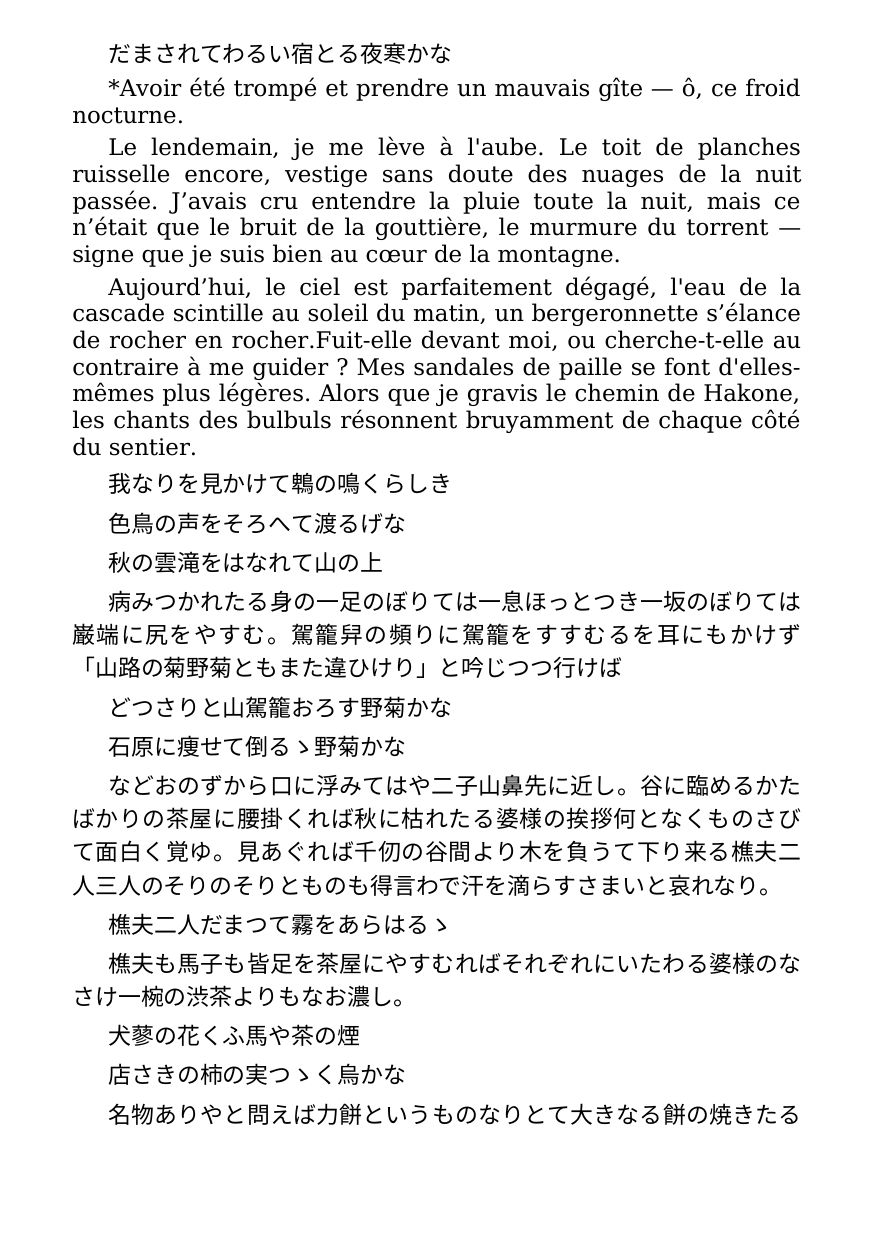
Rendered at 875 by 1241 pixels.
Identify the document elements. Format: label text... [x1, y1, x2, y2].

text 秋の雲滝をはなれて山の上 [72, 545, 802, 578]
text *Avoir été trompé et prendre un mauvais gîte — ô, ce froid nocturne. [72, 75, 802, 128]
text Aujourd’hui, le ciel est parfaitement dégagé, l'eau de la cascade scintille au soleil du matin, un bergeronnette s’élance de rocher en rocher.Fuit-elle devant moi, ou cherche-t-elle au contraire à me guider ? Mes sandales de paille se font d'elles-mêmes plus légères. Alors que je gravis le chemin de Hakone, les chants des bulbuls résonnent bruyamment de chaque côté du sentier. [72, 274, 802, 460]
text などおのずから口に浮みてはや二子山鼻先に近し。谷に臨めるかたばかりの茶屋に腰掛くれば秋に枯れたる婆様の挨拶何となくものさびて面白く覚ゆ。見あぐれば千仞の谷間より木を負うて下り来る樵夫二人三人のそりのそりとものも得言わで汗を滴らすさまいと哀れなり。 [72, 768, 802, 901]
text 名物ありやと問えば力餅というものなりとて大きなる餅の焼きたる [72, 1097, 802, 1130]
text 石原に痩せて倒るゝ野菊かな [72, 729, 802, 762]
text 樵夫も馬子も皆足を茶屋にやすむればそれぞれにいたわる婆様のなさけ一椀の渋茶よりもなお濃し。 [72, 946, 802, 1012]
text 犬蓼の花くふ馬や茶の煙 [72, 1018, 802, 1051]
text 店さきの柿の実つゝく烏かな [72, 1057, 802, 1091]
text Le lendemain, je me lève à l'aube. Le toit de planches ruisselle encore, vestige sans doute des nuages de la nuit passée. J’avais cru entendre la pluie toute la nuit, mais ce n’était que le bruit de la gouttière, le murmure du torrent — signe que je suis bien au cœur de la montagne. [72, 134, 802, 268]
text だまされてわるい宿とる夜寒かな [72, 36, 802, 69]
text 我なりを見かけて鵯の鳴くらしき [72, 466, 802, 499]
text 病みつかれたる身の一足のぼりては一息ほっとつき一坂のぼりては巌端に尻をやすむ。駕籠舁の頻りに駕籠をすすむるを耳にもかけず「山路の菊野菊ともまた違ひけり」と吟じつつ行けば [72, 584, 802, 683]
text 樵夫二人だまつて霧をあらはるゝ [72, 907, 802, 940]
text どつさりと山駕籠おろす野菊かな [72, 689, 802, 723]
text 色鳥の声をそろへて渡るげな [72, 506, 802, 539]
